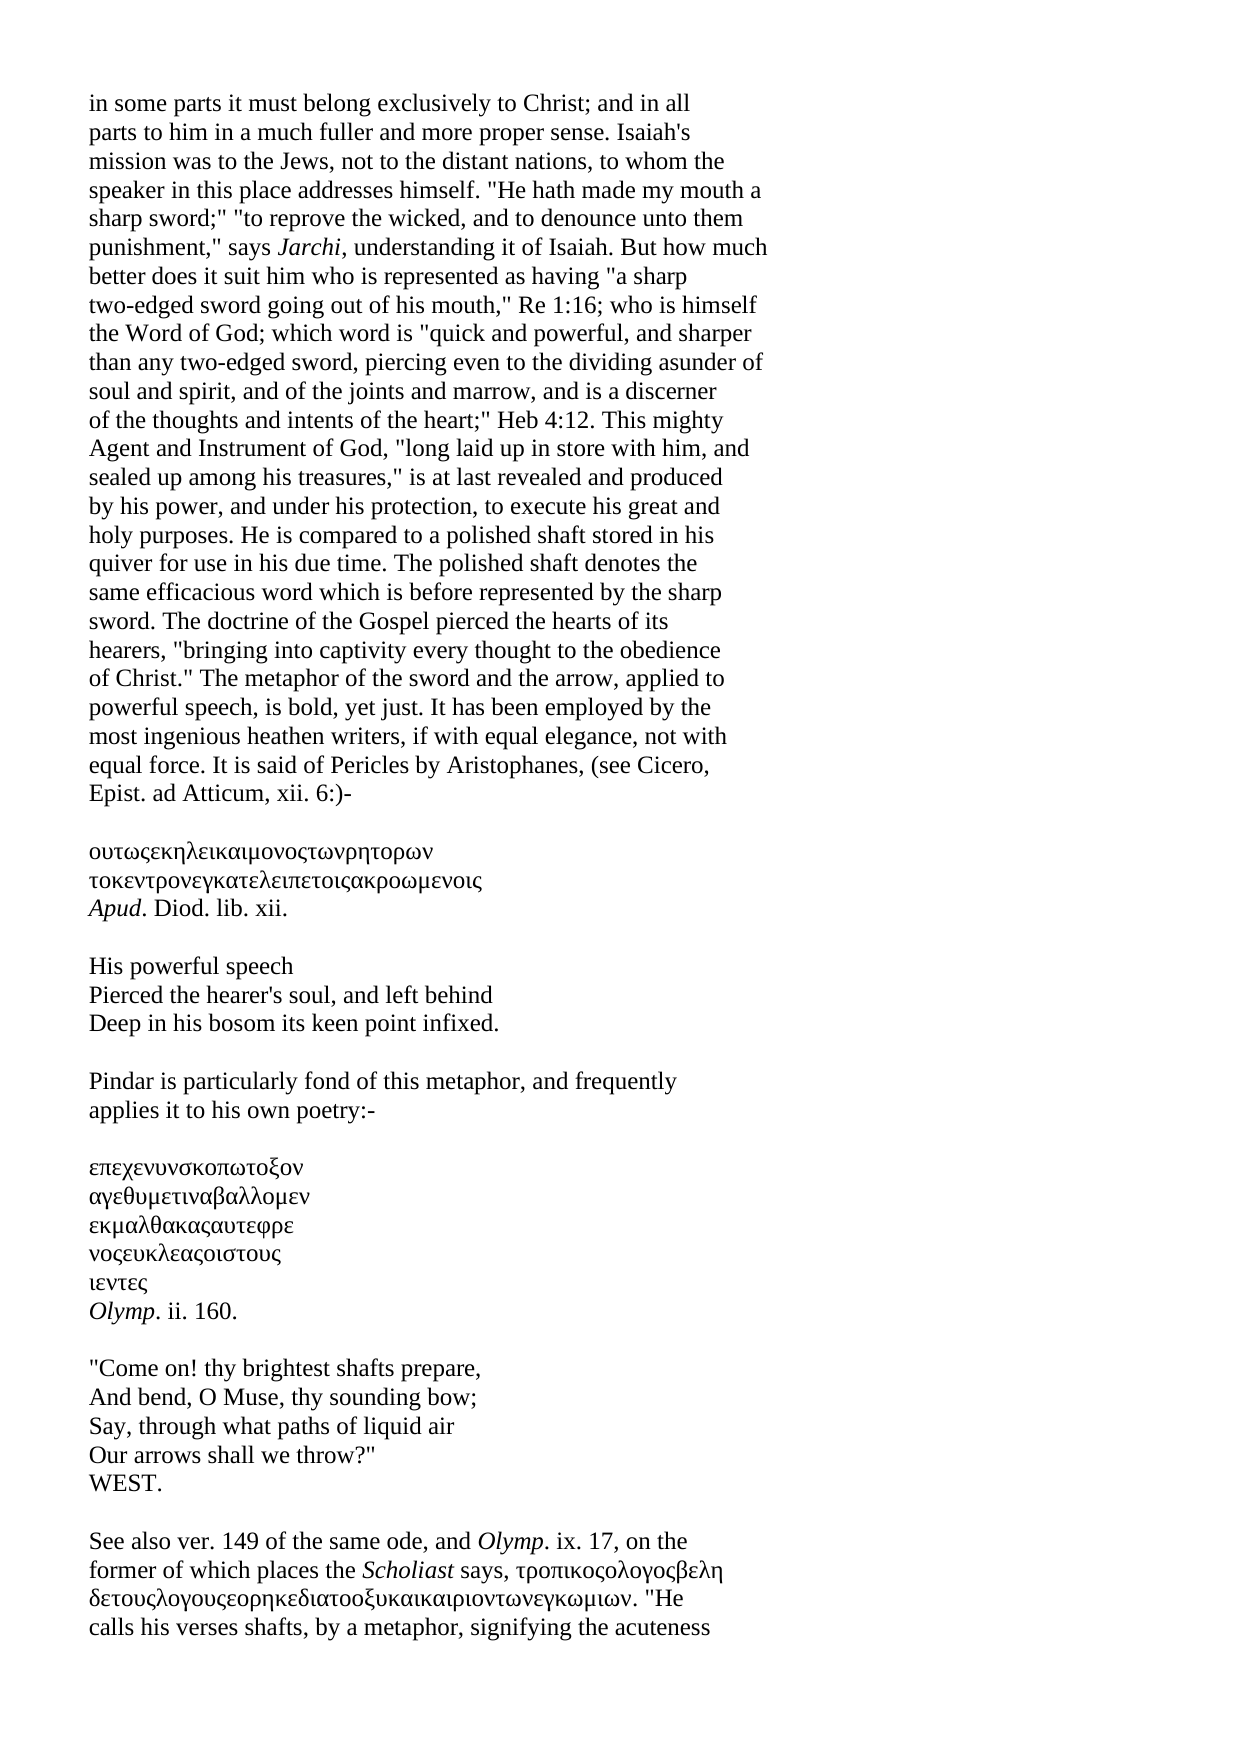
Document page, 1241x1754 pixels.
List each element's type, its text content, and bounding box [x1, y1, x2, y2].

text in some parts it must belong exclusively to Christ; and in all parts to him in a much fuller and more proper sense. Isaiah's mission was to the Jews, not to the distant nations, to whom the speaker in this place addresses himself. "He hath made my mouth a sharp sword;" "to reprove the wicked, and to denounce unto them punishment," says Jarchi, understanding it of Isaiah. But how much better does it suit him who is represented as having "a sharp two-edged sword going out of his mouth," Re 1:16; who is himself the Word of God; which word is "quick and powerful, and sharper than any two-edged sword, piercing even to the dividing asunder of soul and spirit, and of the joints and marrow, and is a discerner of the thoughts and intents of the heart;" Heb 4:12. This mighty Agent and Instrument of God, "long laid up in store with him, and sealed up among his treasures," is at last revealed and produced by his power, and under his protection, to execute his great and holy purposes. He is compared to a polished shaft stored in his quiver for use in his due time. The polished shaft denotes the same efficacious word which is before represented by the sharp sword. The doctrine of the Gospel pierced the hearts of its hearers, "bringing into captivity every thought to the obedience of Christ." The metaphor of the sword and the arrow, applied to powerful speech, is bold, yet just. It has been employed by the most ingenious heathen writers, if with equal elegance, not with equal force. It is said of Pericles by Aristophanes, (see Cicero, Epist. ad Atticum, xii. 6:)- ουτωςεκηλεικαιμονοςτωνρητορων τοκεντρονεγκατελειπετοιςακροωμενοις Apud. Diod. lib. xii. His powerful speech Pierced the hearer's soul, and left behind Deep in his bosom its keen point infixed. Pindar is particularly fond of this metaphor, and frequently applies it to his own poetry:- επεχενυνσκοπωτοξον αγεθυμετιναβαλλομεν εκμαλθακαςαυτεφρε νοςευκλεαςοιστους ιεντες Olymp. ii. 160. "Come on! thy brightest shafts prepare, And bend, O Muse, thy sounding bow; Say, through what paths of liquid air Our arrows shall we throw?" WEST. See also ver. 149 of the same ode, and Olymp. ix. 17, on the former of which places the Scholiast says, τροπικοςολογοςβελη δετουςλογουςεορηκεδιατοοξυκαικαιριοντωνεγκωμιων. "He calls his verses shafts, by a metaphor, signifying the acuteness [88, 88, 1152, 1641]
